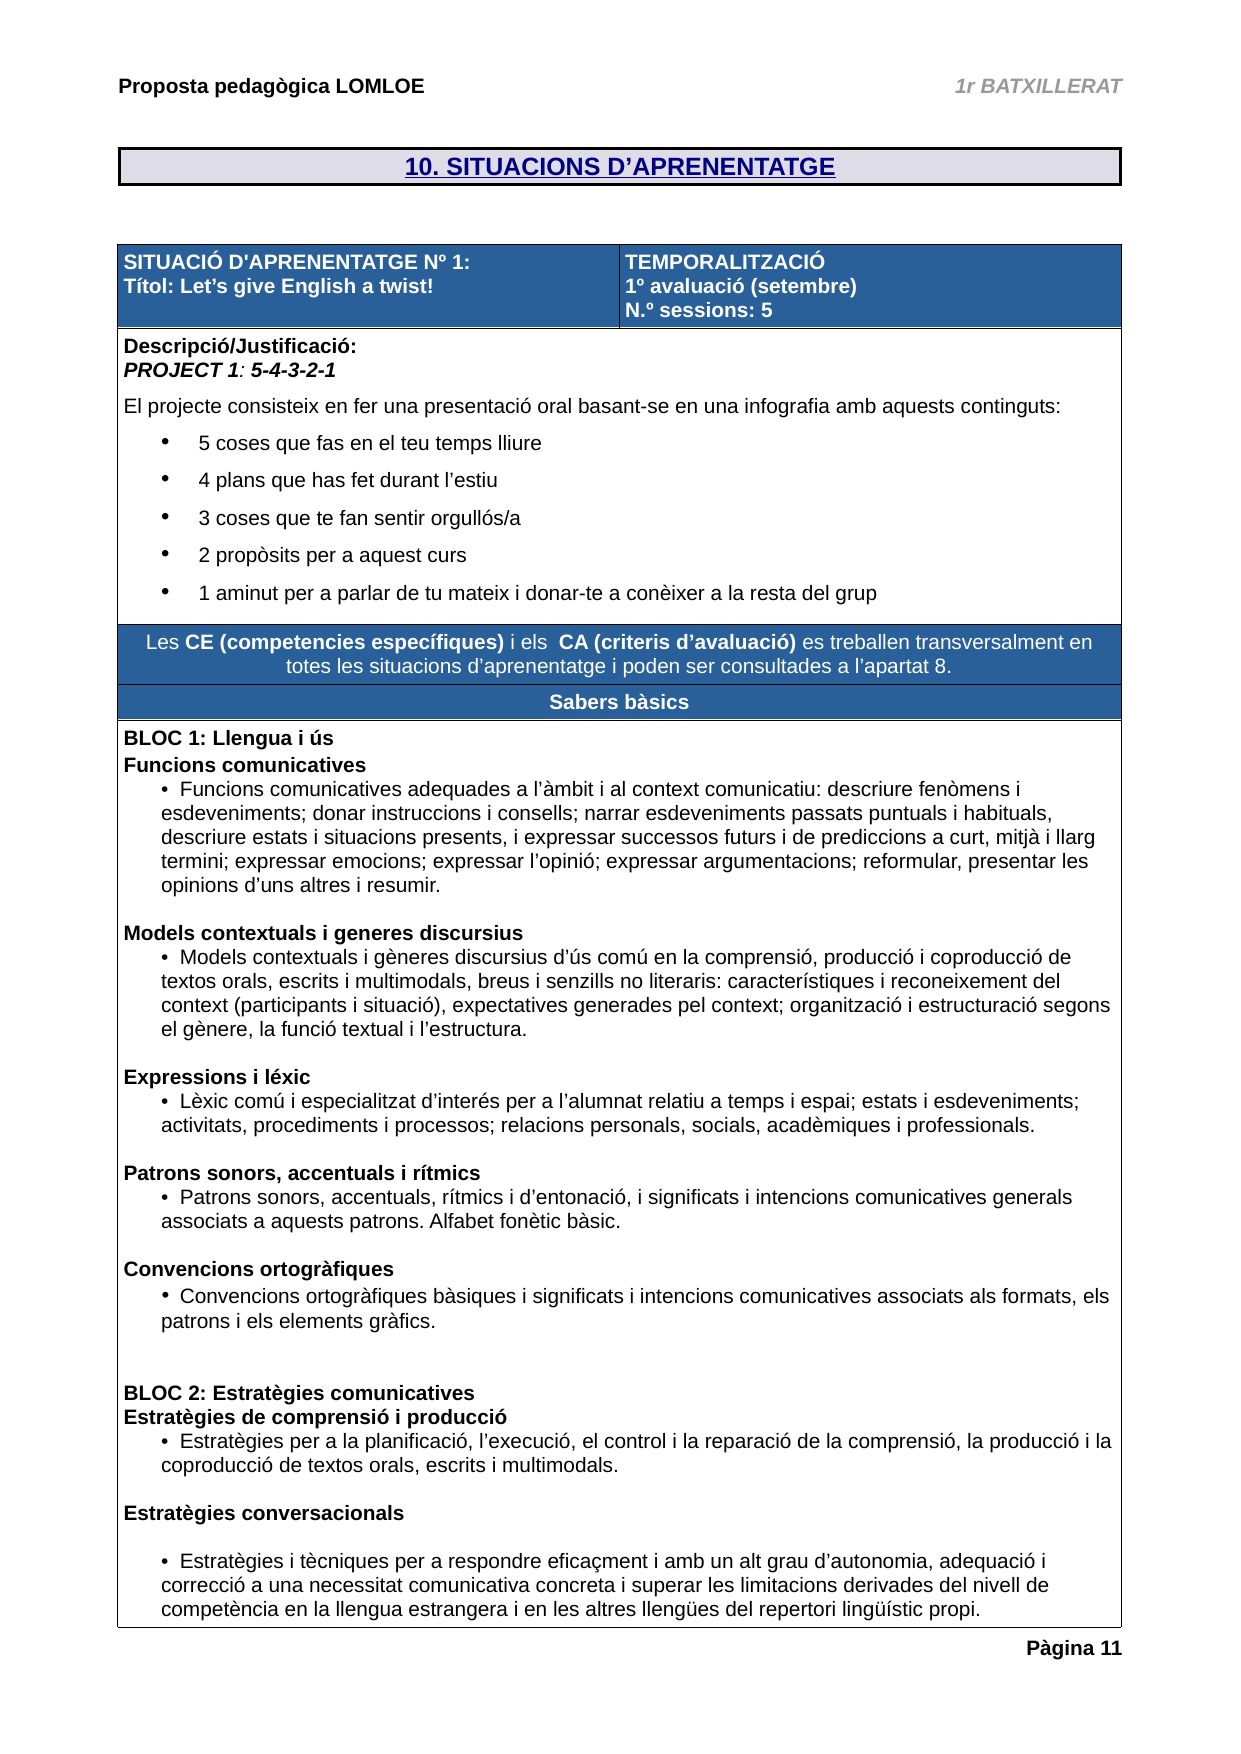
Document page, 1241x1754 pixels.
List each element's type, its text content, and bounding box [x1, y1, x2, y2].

table_cell Sabers bàsics [118, 685, 1121, 719]
table_cell Descripció/Justificació: PROJECT 1: 5-4-3-2-1 El projecte consisteix en fer una presentació oral basant-se en una infografia amb aquests continguts: 5 coses que fas en el teu temps lliure 4 plans que has fet durant l’estiu 3 coses que te fan sentir orgullós/a 2 propòsits per a aquest curs 1 aminut per a parlar de tu mateix i donar-te a conèixer a la resta del grup [118, 329, 1121, 624]
table_cell BLOC 1: Llengua i ús Funcions comunicatives Funcions comunicatives adequades a l’àmbit i al context comunicatiu: descriure fenòmens i esdeveniments; donar instruccions i consells; narrar esdeveniments passats puntuals i habituals, descriure estats i situacions presents, i expressar successos futurs i de prediccions a curt, mitjà i llarg termini; expressar emocions; expressar l’opinió; expressar argumentacions; reformular, presentar les opinions d’uns altres i resumir. Models contextuals i generes discursius Models contextuals i gèneres discursius d’ús comú en la comprensió, producció i coproducció de textos orals, escrits i multimodals, breus i senzills no literaris: característiques i reconeixement del context (participants i situació), expectatives generades pel context; organització i estructuració segons el gènere, la funció textual i l’estructura. Expressions i léxic Lèxic comú i especialitzat d’interés per a l’alumnat relatiu a temps i espai; estats i esdeveniments; activitats, procediments i processos; relacions personals, socials, acadèmiques i professionals. Patrons sonors, accentuals i rítmics Patrons sonors, accentuals, rítmics i d’entonació, i significats i intencions comunicatives generals associats a aquests patrons. Alfabet fonètic bàsic. Convencions ortogràfiques Convencions ortogràfiques bàsiques i significats i intencions comunicatives associats als formats, els patrons i els elements gràfics. BLOC 2: Estratègies comunicatives Estratègies de comprensió i producció Estratègies per a la planificació, l’execució, el control i la reparació de la comprensió, la producció i la coproducció de textos orals, escrits i multimodals. Estratègies conversacionals Estratègies i tècniques per a respondre eficaçment i amb un alt grau d’autonomia, adequació i correcció a una necessitat comunicativa concreta i superar les limitacions derivades del nivell de competència en la llengua estrangera i en les altres llengües del repertori lingüístic propi. Estratègies per a identificar, organitzar, retindre, recuperar i utilitzar creativament unitats lingüístiques (lèxic, morfosintaxi, patrons sonors) a partir de la comparació de les llengües i varietats que conformen el repertori lingüístic personal. Estratègies d’autoavaluació i coavaluació Autoconfiança, iniciativa i assertivitat. Estratègies d’autoreparació i autoavaluació com a manera de progressar en l’aprenentatge autònom de la llengua estrangera. Estratègies i eines, analògiques i digitals, individuals i cooperatives per a l’autoavaluació, la coavaluació i l’autoreparació. BLOC 3: Cultura i societat Aspectes socioculturals i sociolingüístics Adaptació del repertori comunicatiu propi al context social i cultural en el qual es desenvolupa la comunicació. [118, 721, 1121, 1626]
table_cell Les CE (competencies específiques) i els CA (criteris d’avaluació) es treballen transversalment en totes les situacions d’aprenentatge i poden ser consultades a l’apartat 8. [118, 625, 1121, 684]
table_header TEMPORALITZACIÓ 1º avaluació (setembre) N.º sessions: 5 [620, 245, 1121, 327]
table_header SITUACIÓ D'APRENENTATGE Nº 1: Títol: Let’s give English a twist! [118, 245, 619, 327]
text 10. SITUACIONS D’APRENENTATGE [121, 150, 1119, 183]
